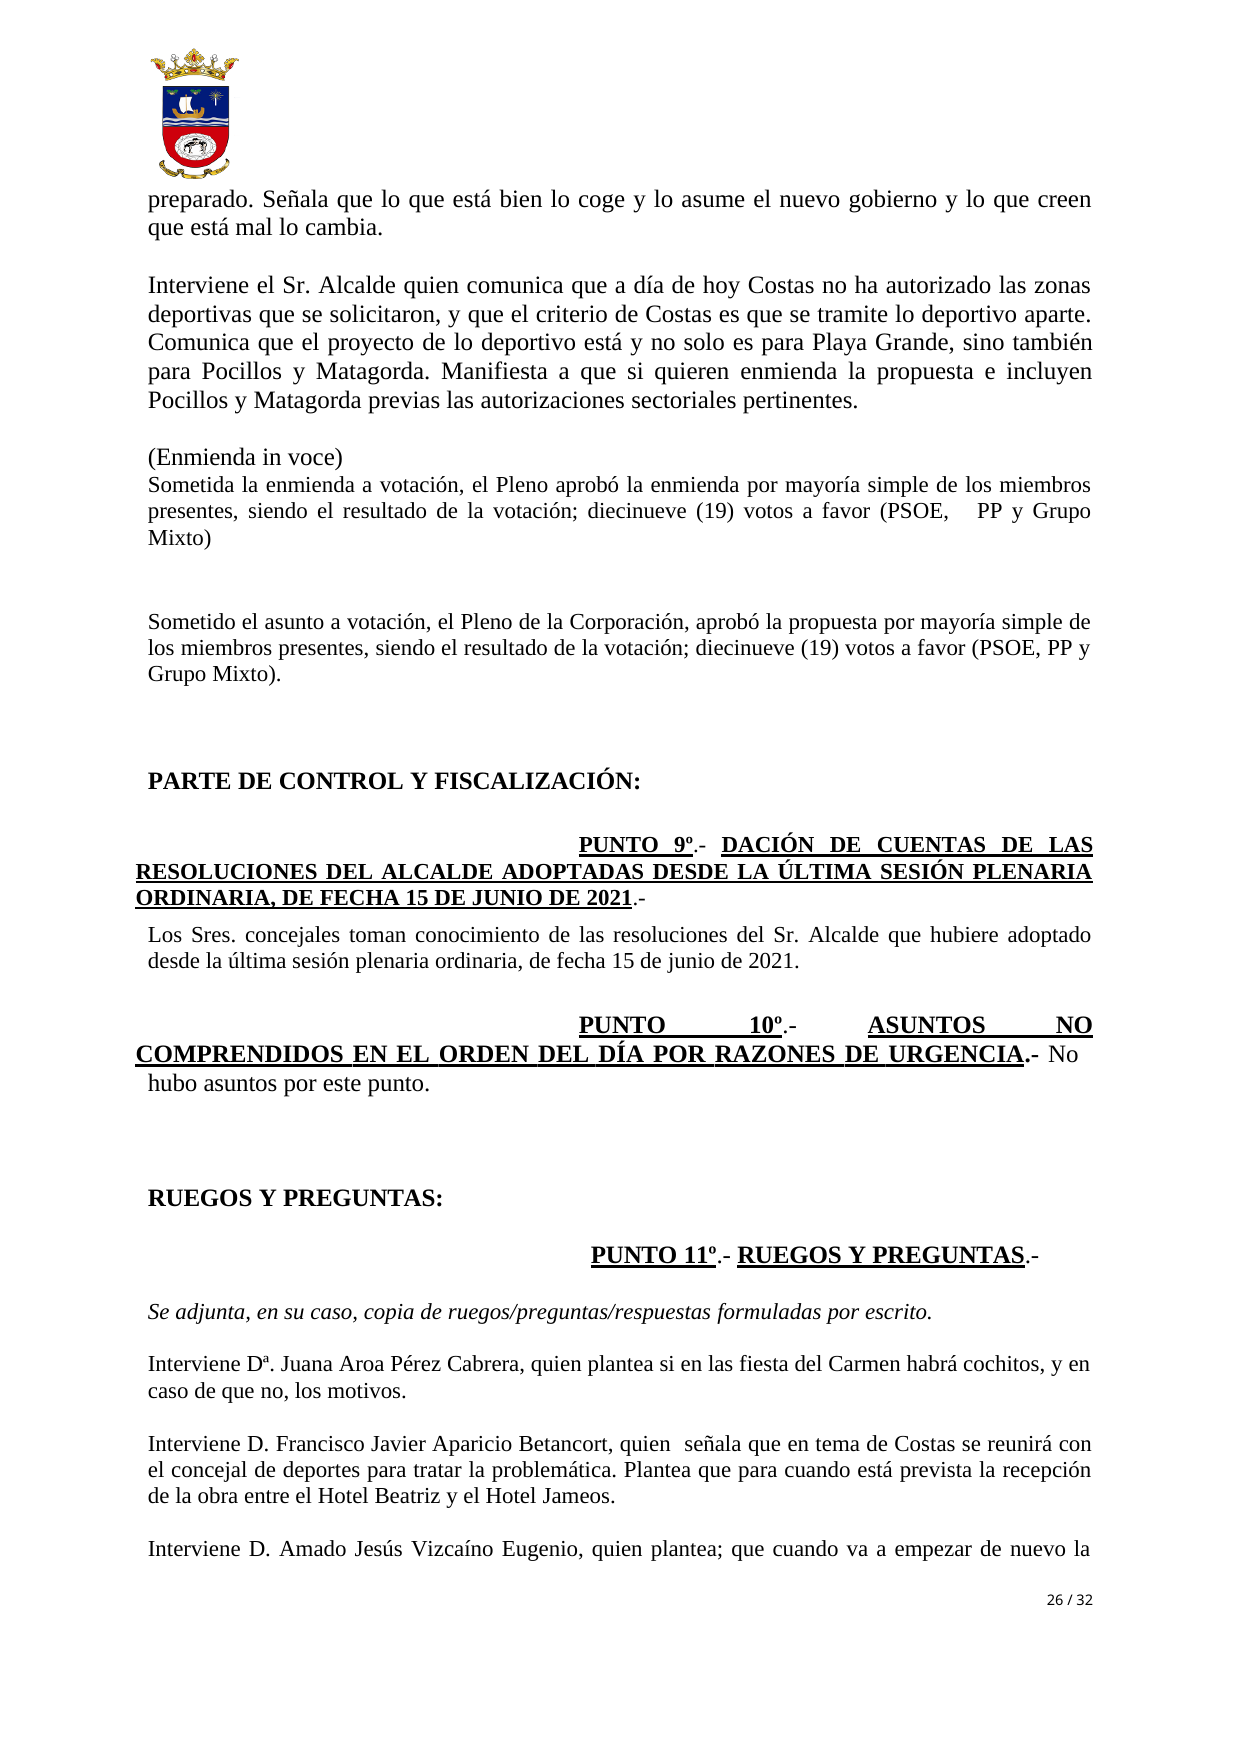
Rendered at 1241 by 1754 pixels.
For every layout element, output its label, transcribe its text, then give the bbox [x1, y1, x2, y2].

text Los Sres. concejales toman conocimiento de las resoluciones del Sr. Alcalde que hubiere adoptado desde la última sesión plenaria ordinaria, de fecha 15 de junio de 2021. [148, 921, 1093, 973]
text Sometida la enmienda a votación, el Pleno aprobó la enmienda por mayoría simple de los miembros presentes, siendo el resultado de la votación; diecinueve (19) votos a favor (PSOE, PP y Grupo Mixto) [148, 471, 1093, 550]
text Interviene el Sr. Alcalde quien comunica que a día de hoy Costas no ha autorizado las zonas deportivas que se solicitaron, y que el criterio de Costas es que se tramite lo deportivo aparte. Comunica que el proyecto de lo deportivo está y no solo es para Playa Grande, sino también para Pocillos y Matagorda. Manifiesta a que si quieren enmienda la propuesta e incluyen Pocillos y Matagorda previas las autorizaciones sectoriales pertinentes. [148, 270, 1093, 414]
text PUNTO 11º.- RUEGOS Y PREGUNTAS.- [591, 1240, 1119, 1269]
text (Enmienda in voce) [148, 442, 1119, 471]
subtitle PUNTO 10º.- ASUNTOS NO COMPRENDIDOS EN EL ORDEN DEL DÍA POR RAZONES DE URGENCIA.- No [135, 1010, 1093, 1068]
text Sometido el asunto a votación, el Pleno de la Corporación, aprobó la propuesta por mayoría simple de los miembros presentes, siendo el resultado de la votación; diecinueve (19) votos a favor (PSOE, PP y Grupo Mixto). [148, 608, 1093, 687]
text hubo asuntos por este punto. [148, 1068, 1119, 1097]
text 26 / 32 [135, 1590, 1093, 1610]
subtitle PUNTO 9º.- DACIÓN DE CUENTAS DE LAS RESOLUCIONES DEL ALCALDE ADOPTADAS DESDE LA ÚLTIMA SESIÓN PLENARIA [135, 831, 1093, 881]
text Interviene D. Amado Jesús Vizcaíno Eugenio, quien plantea; que cuando va a empezar de nuevo la [148, 1535, 1119, 1561]
subtitle ORDINARIA, DE FECHA 15 DE JUNIO DE 2021.- [135, 882, 1093, 910]
subtitle RUEGOS Y PREGUNTAS: [148, 1183, 1119, 1212]
text Se adjunta, en su caso, copia de ruegos/preguntas/respuestas formuladas por escrito. [148, 1298, 1119, 1324]
text preparado. Señala que lo que está bien lo coge y lo asume el nuevo gobierno y lo que creen que está mal lo cambia. [148, 184, 1093, 241]
text Interviene D. Francisco Javier Aparicio Betancort, quien señala que en tema de Costas se reunirá con el concejal de deportes para tratar la problemática. Plantea que para cuando está prevista la recepción de la obra entre el Hotel Beatriz y el Hotel Jameos. [148, 1429, 1093, 1509]
subtitle PARTE DE CONTROL Y FISCALIZACIÓN: [148, 766, 1119, 794]
text Interviene Dª. Juana Aroa Pérez Cabrera, quien plantea si en las fiesta del Carmen habrá cochitos, y en caso de que no, los motivos. [148, 1351, 1093, 1403]
